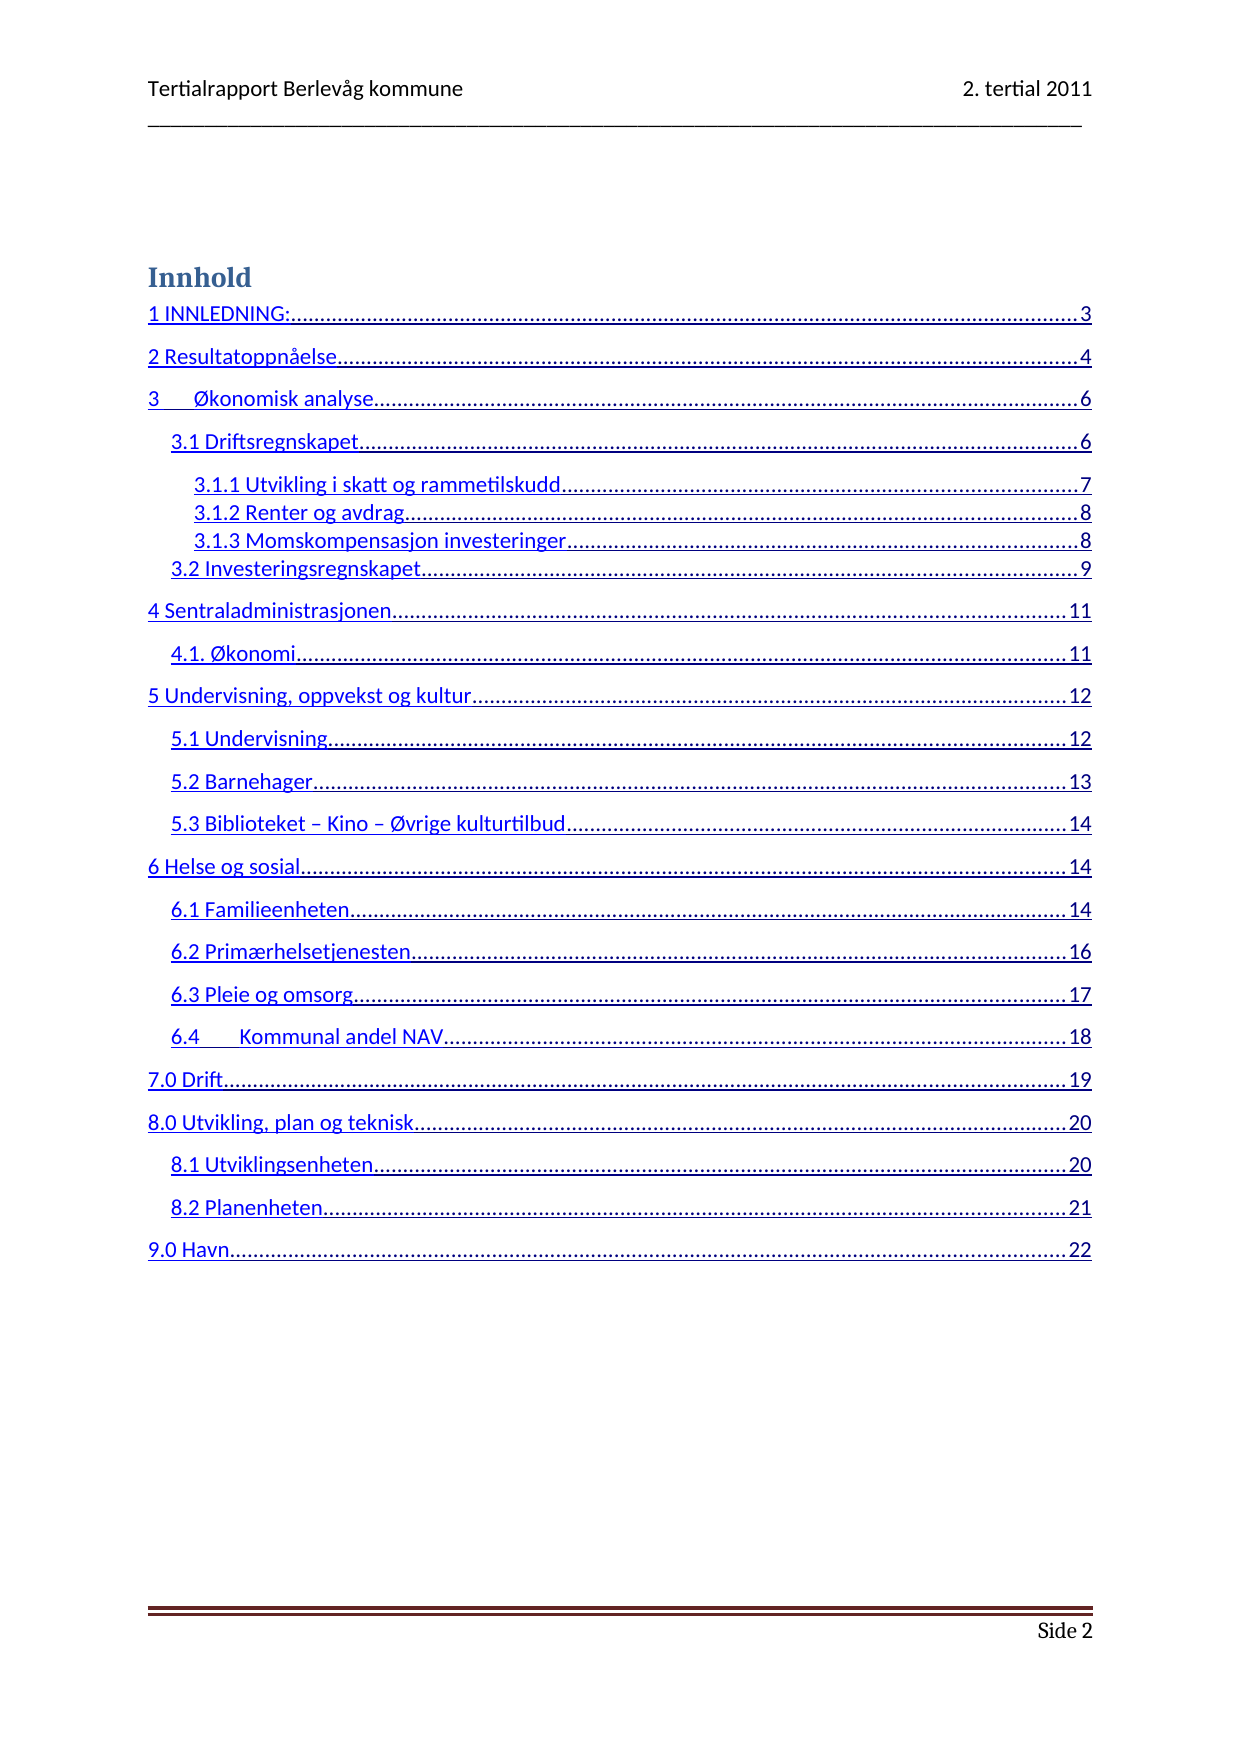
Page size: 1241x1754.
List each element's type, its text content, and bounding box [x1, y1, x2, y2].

text 8.0 Utvikling, plan og teknisk 20 [148, 1108, 1093, 1136]
text 6.3 Pleie og omsorg 17 [171, 980, 1093, 1008]
text 3.1.1 Utvikling i skatt og rammetilskudd 7 [194, 470, 1093, 498]
text 3.2 Investeringsregnskapet 9 [171, 554, 1093, 582]
text 5.2 Barnehager 13 [171, 767, 1093, 795]
text 5 Undervisning, oppvekst og kultur 12 [148, 682, 1093, 710]
text 3.1.2 Renter og avdrag 8 [194, 498, 1093, 526]
text 2 Resultatoppnåelse 4 [148, 342, 1093, 370]
text 6.1 Familieenheten 14 [171, 895, 1093, 923]
text 7.0 Drift 19 [148, 1065, 1093, 1093]
text 6.2 Primærhelsetjenesten 16 [171, 937, 1093, 965]
text 3 Økonomisk analyse 6 [148, 384, 1093, 413]
text 6 Helse og sosial 14 [148, 852, 1093, 880]
text 1 INNLEDNING: 3 [148, 299, 1093, 327]
text 8.1 Utviklingsenheten 20 [171, 1150, 1093, 1178]
text 5.1 Undervisning 12 [171, 724, 1093, 752]
text 9.0 Havn 22 [148, 1236, 1093, 1263]
text 8.2 Planenheten 21 [171, 1193, 1093, 1221]
text 4 Sentraladministrasjonen 11 [148, 596, 1093, 624]
text 3.1 Driftsregnskapet 6 [171, 427, 1093, 455]
text 3.1.3 Momskompensasjon investeringer 8 [194, 526, 1093, 554]
text Innhold [148, 261, 1093, 294]
text 5.3 Biblioteket – Kino – Øvrige kulturtilbud 14 [171, 809, 1093, 837]
text 6.4 Kommunal andel NAV 18 [171, 1022, 1093, 1051]
text 4.1. Økonomi 11 [171, 639, 1093, 667]
